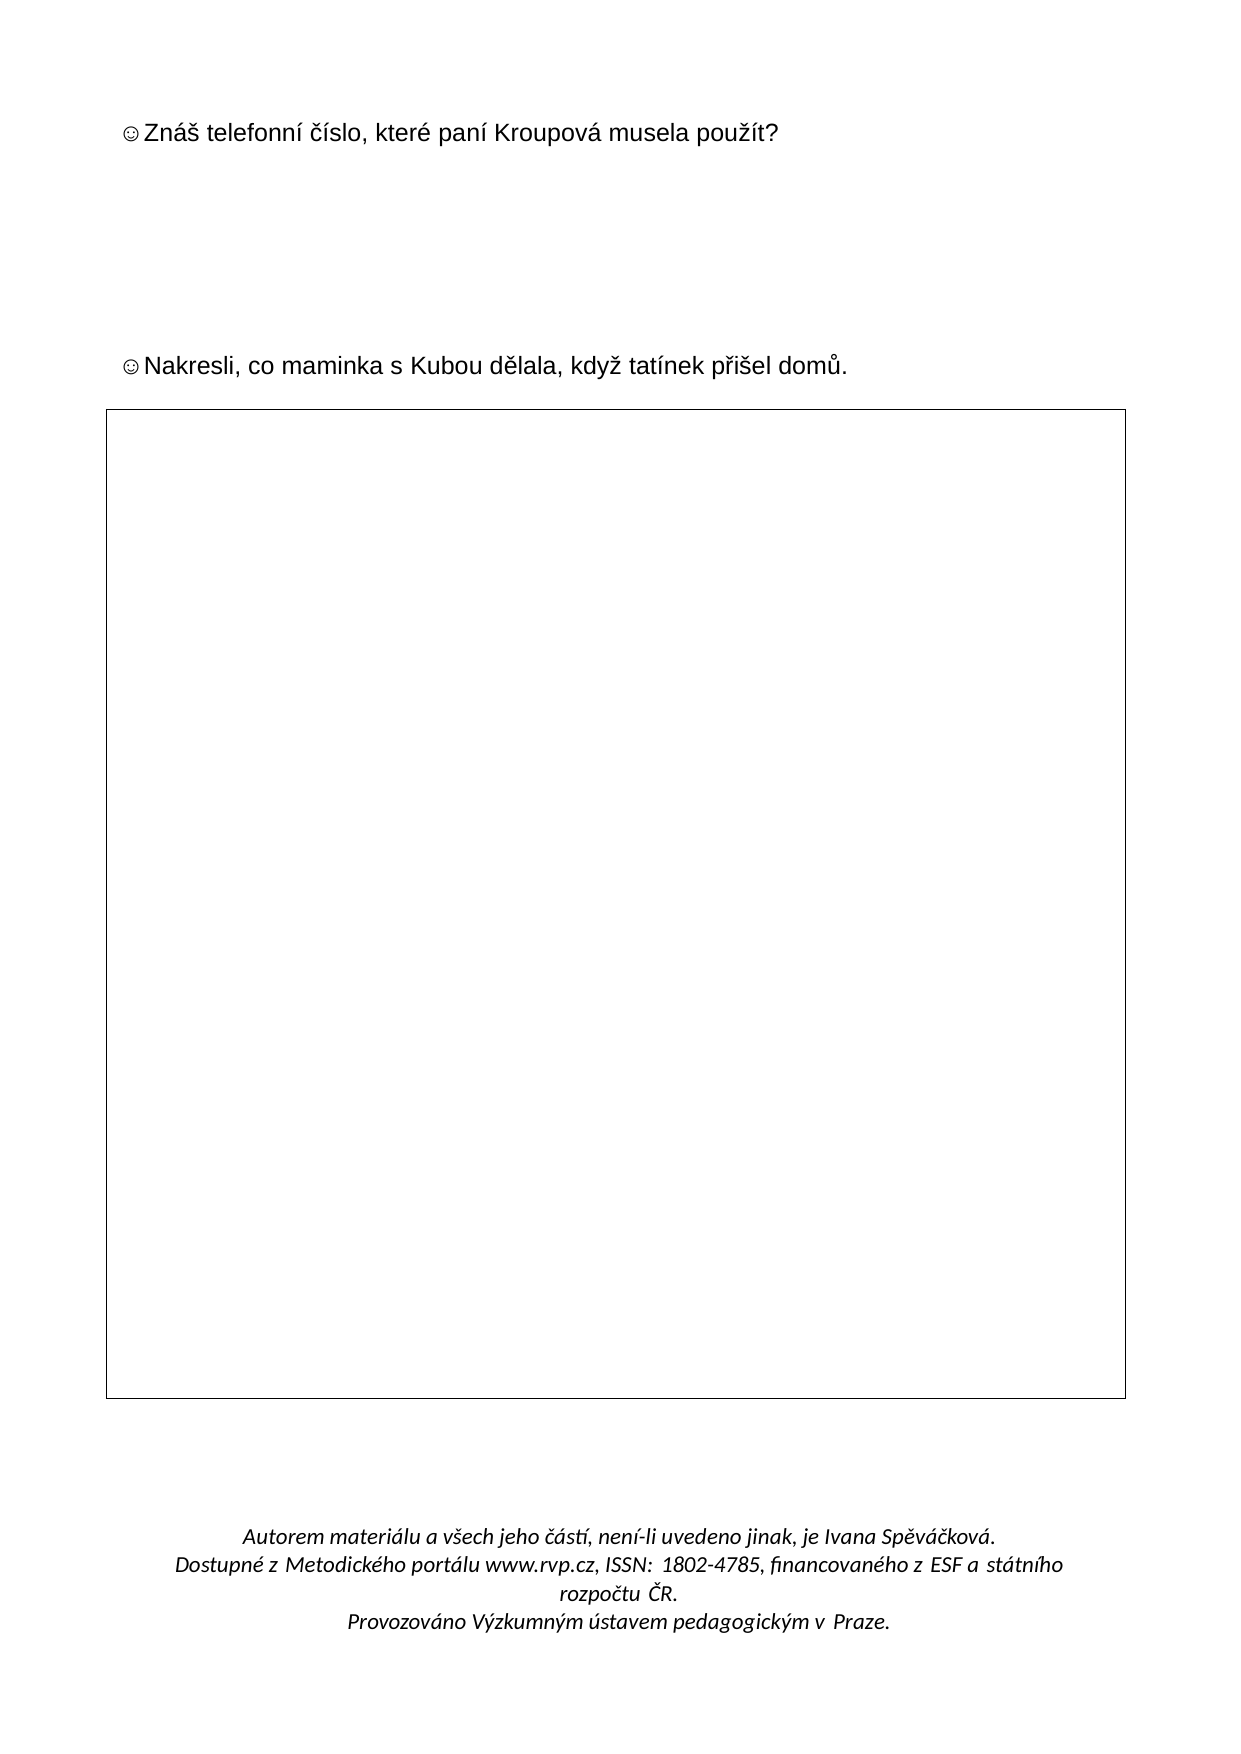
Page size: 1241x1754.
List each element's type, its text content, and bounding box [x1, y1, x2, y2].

table_header [107, 410, 1125, 1398]
text ☺Znáš telefonní číslo, které paní Kroupová musela použít? [118, 118, 1122, 147]
text ☺Nakresli, co maminka s Kubou dělala, když tatínek přišel domů. [118, 351, 1122, 380]
